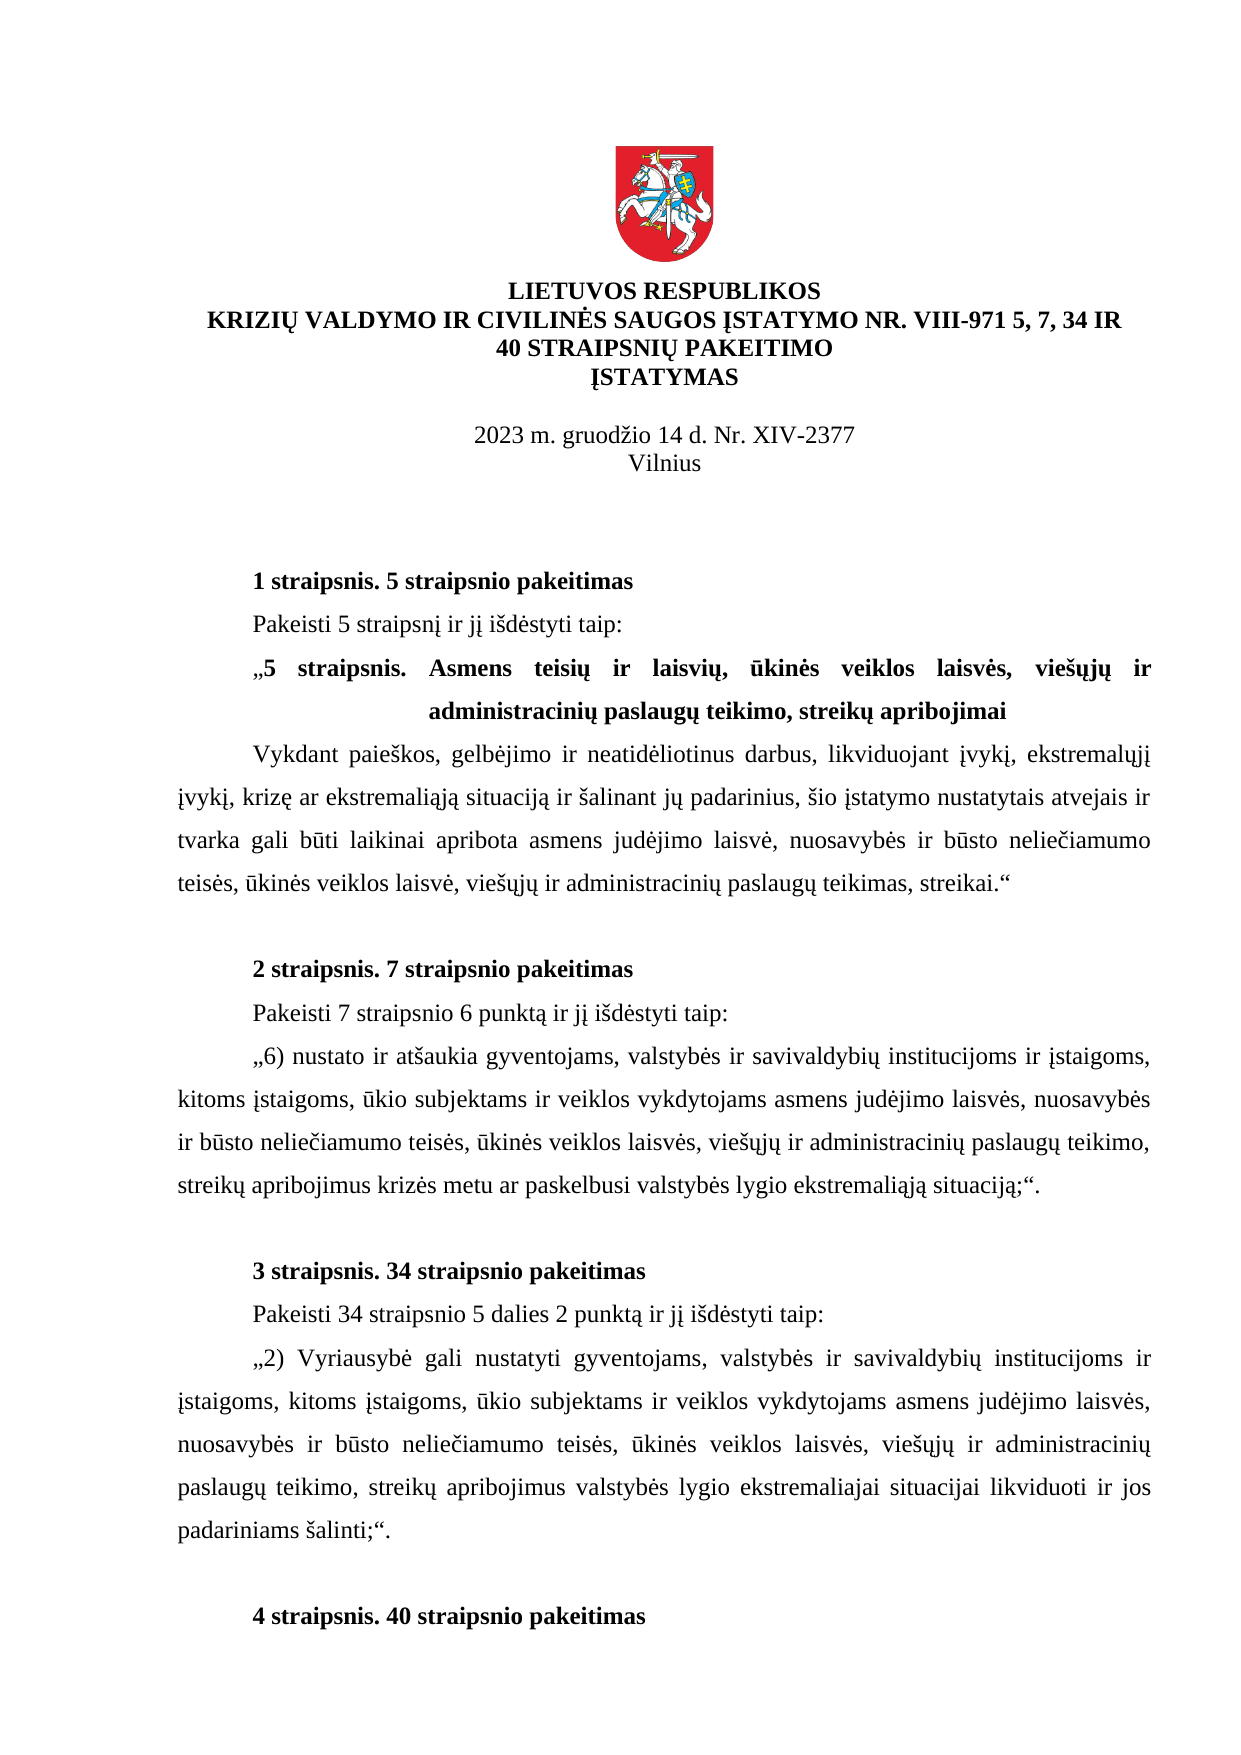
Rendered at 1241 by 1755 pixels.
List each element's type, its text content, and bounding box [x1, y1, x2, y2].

text „6) nustato ir atšaukia gyventojams, valstybės ir savivaldybių institucijoms ir įstaigoms, kitoms įstaigoms, ūkio subjektams ir veiklos vykdytojams asmens judėjimo laisvės, nuosavybės ir būsto neliečiamumo teisės, ūkinės veiklos laisvės, viešųjų ir administracinių paslaugų teikimo, streikų apribojimus krizės metu ar paskelbusi valstybės lygio ekstremaliąją situaciją;“. [177, 1041, 1152, 1199]
text LIETUVOS RESPUBLIKOS [177, 276, 1152, 305]
text Pakeisti 7 straipsnio 6 punktą ir jį išdėstyti taip: [177, 998, 1152, 1026]
text Pakeisti 5 straipsnį ir jį išdėstyti taip: [177, 609, 1152, 638]
text 2 straipsnis. 7 straipsnio pakeitimas [177, 954, 1152, 983]
text „2) Vyriausybė gali nustatyti gyventojams, valstybės ir savivaldybių institucijoms ir įstaigoms, kitoms įstaigoms, ūkio subjektams ir veiklos vykdytojams asmens judėjimo laisvės, nuosavybės ir būsto neliečiamumo teisės, ūkinės veiklos laisvės, viešųjų ir administracinių paslaugų teikimo, streikų apribojimus valstybės lygio ekstremaliajai situacijai likviduoti ir jos padariniams šalinti;“. [177, 1343, 1152, 1544]
text 3 straipsnis. 34 straipsnio pakeitimas [177, 1256, 1152, 1285]
text KRIZIŲ VALDYMO IR CIVILINĖS SAUGOS ĮSTATYMO NR. VIII-971 5, 7, 34 IR 40 STRAIPSNIŲ PAKEITIMO [177, 305, 1152, 362]
text Pakeisti 34 straipsnio 5 dalies 2 punktą ir jį išdėstyti taip: [177, 1299, 1152, 1328]
text ĮSTATYMAS [177, 362, 1152, 391]
text Vilnius [177, 448, 1152, 477]
text 4 straipsnis. 40 straipsnio pakeitimas [177, 1601, 1152, 1630]
text 1 straipsnis. 5 straipsnio pakeitimas [177, 566, 1152, 595]
text 2023 m. gruodžio 14 d. Nr. XIV-2377 [177, 420, 1152, 448]
text „5 straipsnis. Asmens teisių ir laisvių, ūkinės veiklos laisvės, viešųjų ir administracinių paslaugų teikimo, streikų apribojimai [252, 653, 1152, 724]
text Vykdant paieškos, gelbėjimo ir neatidėliotinus darbus, likviduojant įvykį, ekstremalųjį įvykį, krizę ar ekstremaliąją situaciją ir šalinant jų padarinius, šio įstatymo nustatytais atvejais ir tvarka gali būti laikinai apribota asmens judėjimo laisvė, nuosavybės ir būsto neliečiamumo teisės, ūkinės veiklos laisvė, viešųjų ir administracinių paslaugų teikimas, streikai.“ [177, 739, 1152, 897]
